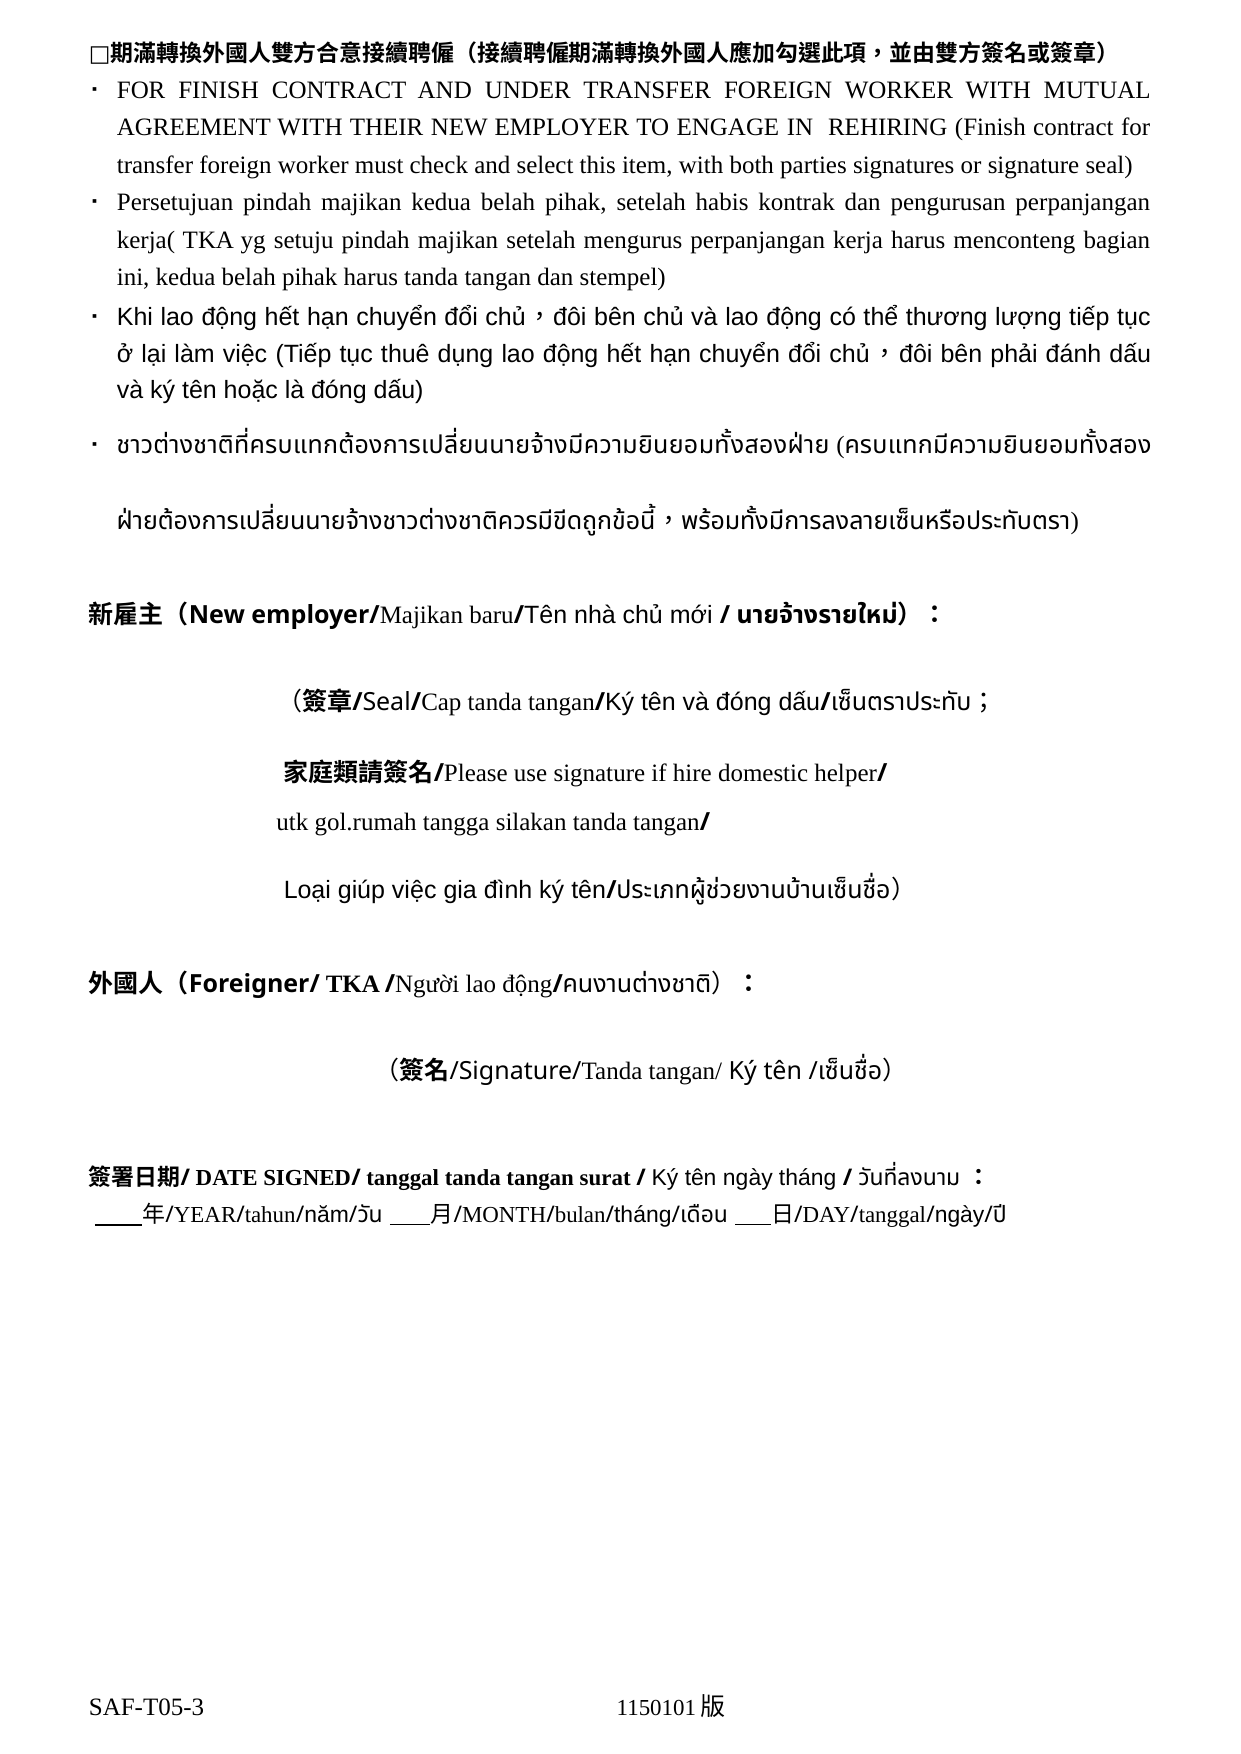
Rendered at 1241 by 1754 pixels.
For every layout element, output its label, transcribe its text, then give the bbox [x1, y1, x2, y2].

text □期滿轉換外國人雙方合意接續聘僱（接續聘僱期滿轉換外國人應加勾選此項，並由雙方簽名或簽章） [89, 33, 1152, 71]
text Loại giúp việc gia đình ký tên/ประเภทผู้ช่วยงานบ้านเซ็นชื่อ） [89, 852, 1152, 927]
list ชาวต่างชาติที่ครบแทกต้องการเปลี่ยนนายจ้างมีความยินยอมทั้งสองฝ่าย (ครบแทกมีความยินยอมทั้งสองฝ่ายต้องการเปลี่ยนนายจ้างชาวต่างชาติควรมีขีดถูกข้อนี้，พร้อมทั้งมีการลงลายเซ็นหรือประทับตรา) [89, 408, 1152, 558]
text 年/YEAR/tahun/năm/วัน 月/MONTH/bulan/tháng/เดือน 日/DAY/tanggal/ngày/ปี [94, 1196, 1146, 1229]
text utk gol.rumah tangga silakan tanda tangan/ [89, 802, 1152, 839]
text （簽名/Signature/Tanda tangan/ Ký tên /เซ็นชื่อ） [89, 1033, 1152, 1108]
text 新雇主（New employer/Majikan baru/Tên nhà chủ mới / นายจ้างรายใหม่）： [89, 577, 1152, 652]
list Persetujuan pindah majikan kedua belah pihak, setelah habis kontrak dan pengurusan perpanjangan kerja( TKA yg setuju pindah majikan setelah mengurus perpanjangan kerja harus menconteng bagian ini, kedua belah pihak harus tanda tangan dan stempel) [89, 183, 1152, 296]
text 外國人（Foreigner/ TKA /Người lao động/คนงานต่างชาติ）： [89, 946, 1152, 1021]
list Khi lao động hết hạn chuyển đổi chủ，đôi bên chủ và lao động có thể thương lượng tiếp tục ở lại làm việc (Tiếp tục thuê dụng lao động hết hạn chuyển đổi chủ，đôi bên phải đánh dấu và ký tên hoặc là đóng dấu) [89, 296, 1152, 408]
list FOR FINISH CONTRACT AND UNDER TRANSFER FOREIGN WORKER WITH MUTUAL AGREEMENT WITH THEIR NEW EMPLOYER TO ENGAGE IN REHIRING (Finish contract for transfer foreign worker must check and select this item, with both parties signatures or signature seal) [89, 71, 1152, 183]
text 簽署日期/ DATE SIGNED/ tanggal tanda tangan surat / Ký tên ngày tháng / วันที่ลงนาม ： [89, 1158, 1152, 1196]
text （簽章/Seal/Cap tanda tangan/Ký tên và đóng dấu/เซ็นตราประทับ； [89, 664, 1152, 739]
text 家庭類請簽名/Please use signature if hire domestic helper/ [89, 752, 1152, 789]
